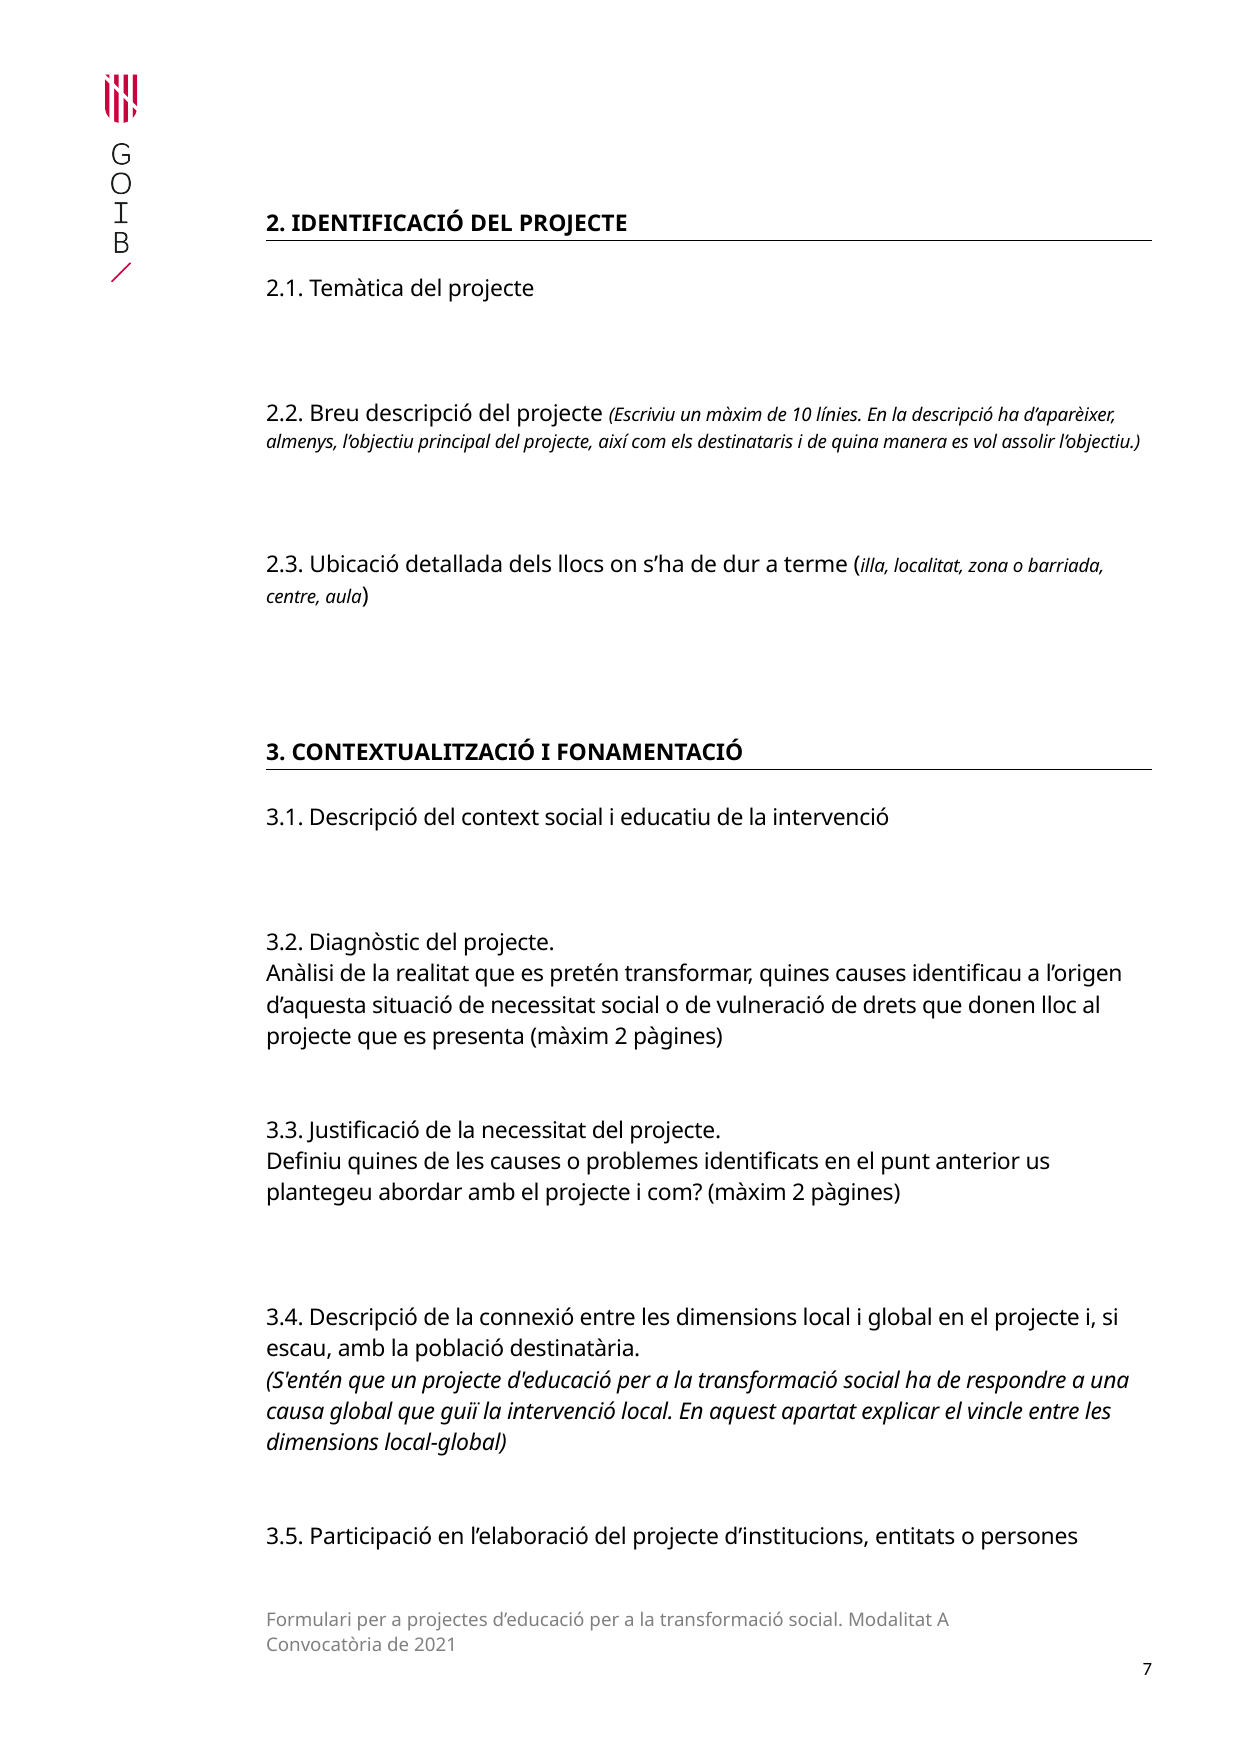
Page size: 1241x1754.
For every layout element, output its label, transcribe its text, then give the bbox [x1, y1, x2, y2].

text Anàlisi de la realitat que es pretén transformar, quines causes identificau a l’origen d’aquesta situació de necessitat social o de vulneració de drets que donen lloc al projecte que es presenta (màxim 2 pàgines) [266, 957, 1152, 1051]
text 3.4. Descripció de la connexió entre les dimensions local i global en el projecte i, si escau, amb la població destinatària. [266, 1301, 1152, 1363]
text 2.1. Temàtica del projecte [266, 272, 1152, 304]
text (S'entén que un projecte d'educació per a la transformació social ha de respondre a una causa global que guiï la intervenció local. En aquest apartat explicar el vincle entre les dimensions local-global) [266, 1363, 1152, 1457]
picture [76, 51, 166, 313]
text 3.3. Justificació de la necessitat del projecte. [266, 1113, 1152, 1145]
text 3.1. Descripció del context social i educatiu de la intervenció [266, 801, 1152, 832]
subtitle 2. IDENTIFICACIÓ DEL PROJECTE [266, 207, 1152, 240]
subtitle 3. CONTEXTUALITZACIÓ I FONAMENTACIÓ [266, 735, 1152, 769]
text 2.2. Breu descripció del projecte (Escriviu un màxim de 10 línies. En la descripció ha d’aparèixer, almenys, l’objectiu principal del projecte, així com els destinataris i de quina manera es vol assolir l’objectiu.) [266, 397, 1152, 454]
text 2.3. Ubicació detallada dels llocs on s’ha de dur a terme (illa, localitat, zona o barriada, centre, aula) [266, 548, 1152, 610]
text 3.2. Diagnòstic del projecte. [266, 926, 1152, 957]
text 3.5. Participació en l’elaboració del projecte d’institucions, entitats o persones [266, 1520, 1152, 1551]
text Definiu quines de les causes o problemes identificats en el punt anterior us plantegeu abordar amb el projecte i com? (màxim 2 pàgines) [266, 1145, 1152, 1207]
